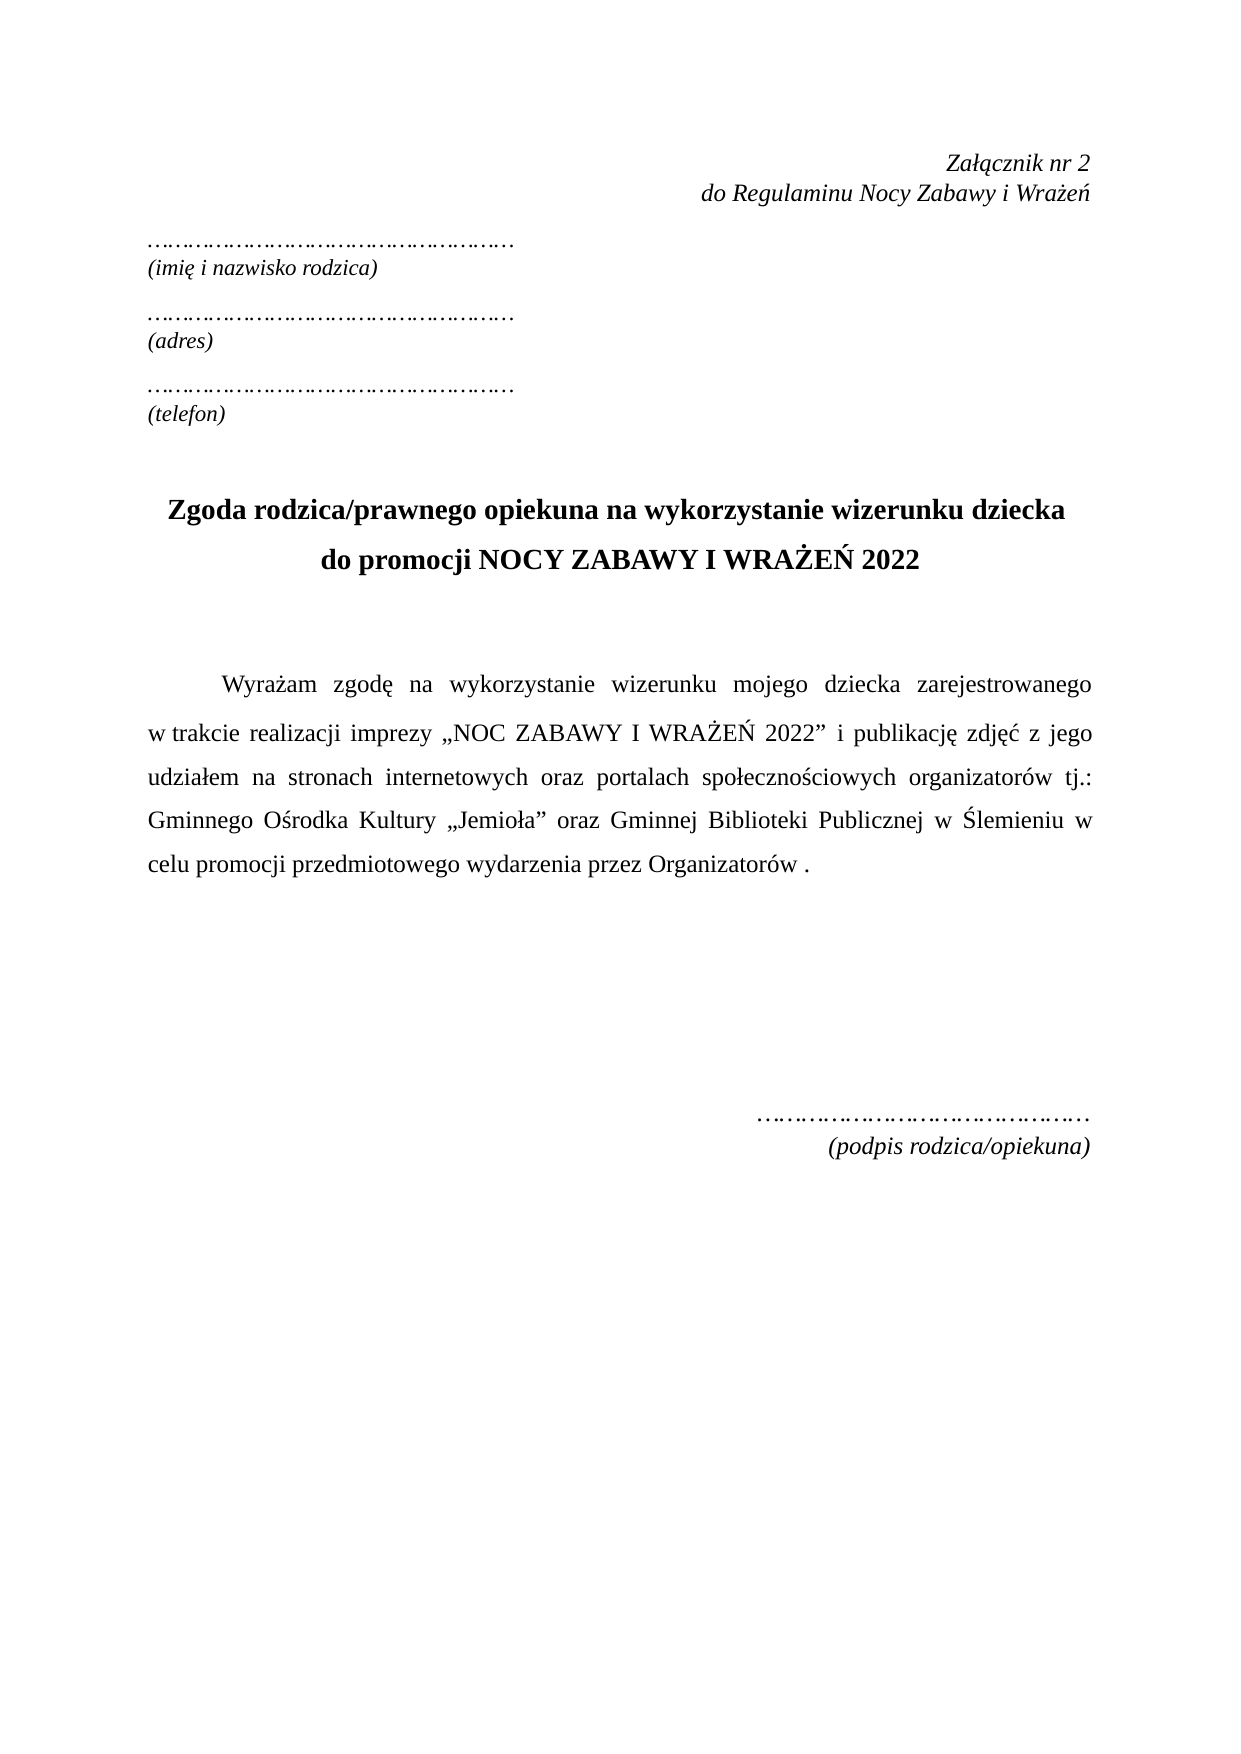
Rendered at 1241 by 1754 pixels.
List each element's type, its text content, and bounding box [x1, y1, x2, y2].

text ……………………………………………… (adres) [148, 299, 1093, 353]
text Załącznik nr 2 do Regulaminu Nocy Zabawy i Wrażeń [148, 148, 1093, 207]
text ……………………………………………… (imię i nazwisko rodzica) [148, 226, 1093, 280]
text Wyrażam zgodę na wykorzystanie wizerunku mojego dziecka zarejestrowanego w trakcie realizacji imprezy „NOC ZABAWY I WRAŻEŃ 2022” i publikację zdjęć z jego udziałem na stronach internetowych oraz portalach społecznościowych organizatorów tj.: Gminnego Ośrodka Kultury „Jemioła” oraz Gminnej Biblioteki Publicznej w Ślemieniu w celu promocji przedmiotowego wydarzenia przez Organizatorów . [148, 669, 1093, 878]
text ……………………………………… (podpis rodzica/opiekuna) [148, 1098, 1093, 1160]
text ……………………………………………… (telefon) [148, 372, 1093, 426]
text Zgoda rodzica/prawnego opiekuna na wykorzystanie wizerunku dziecka do promocji NOCY ZABAWY I WRAŻEŃ 2022 [148, 492, 1093, 576]
